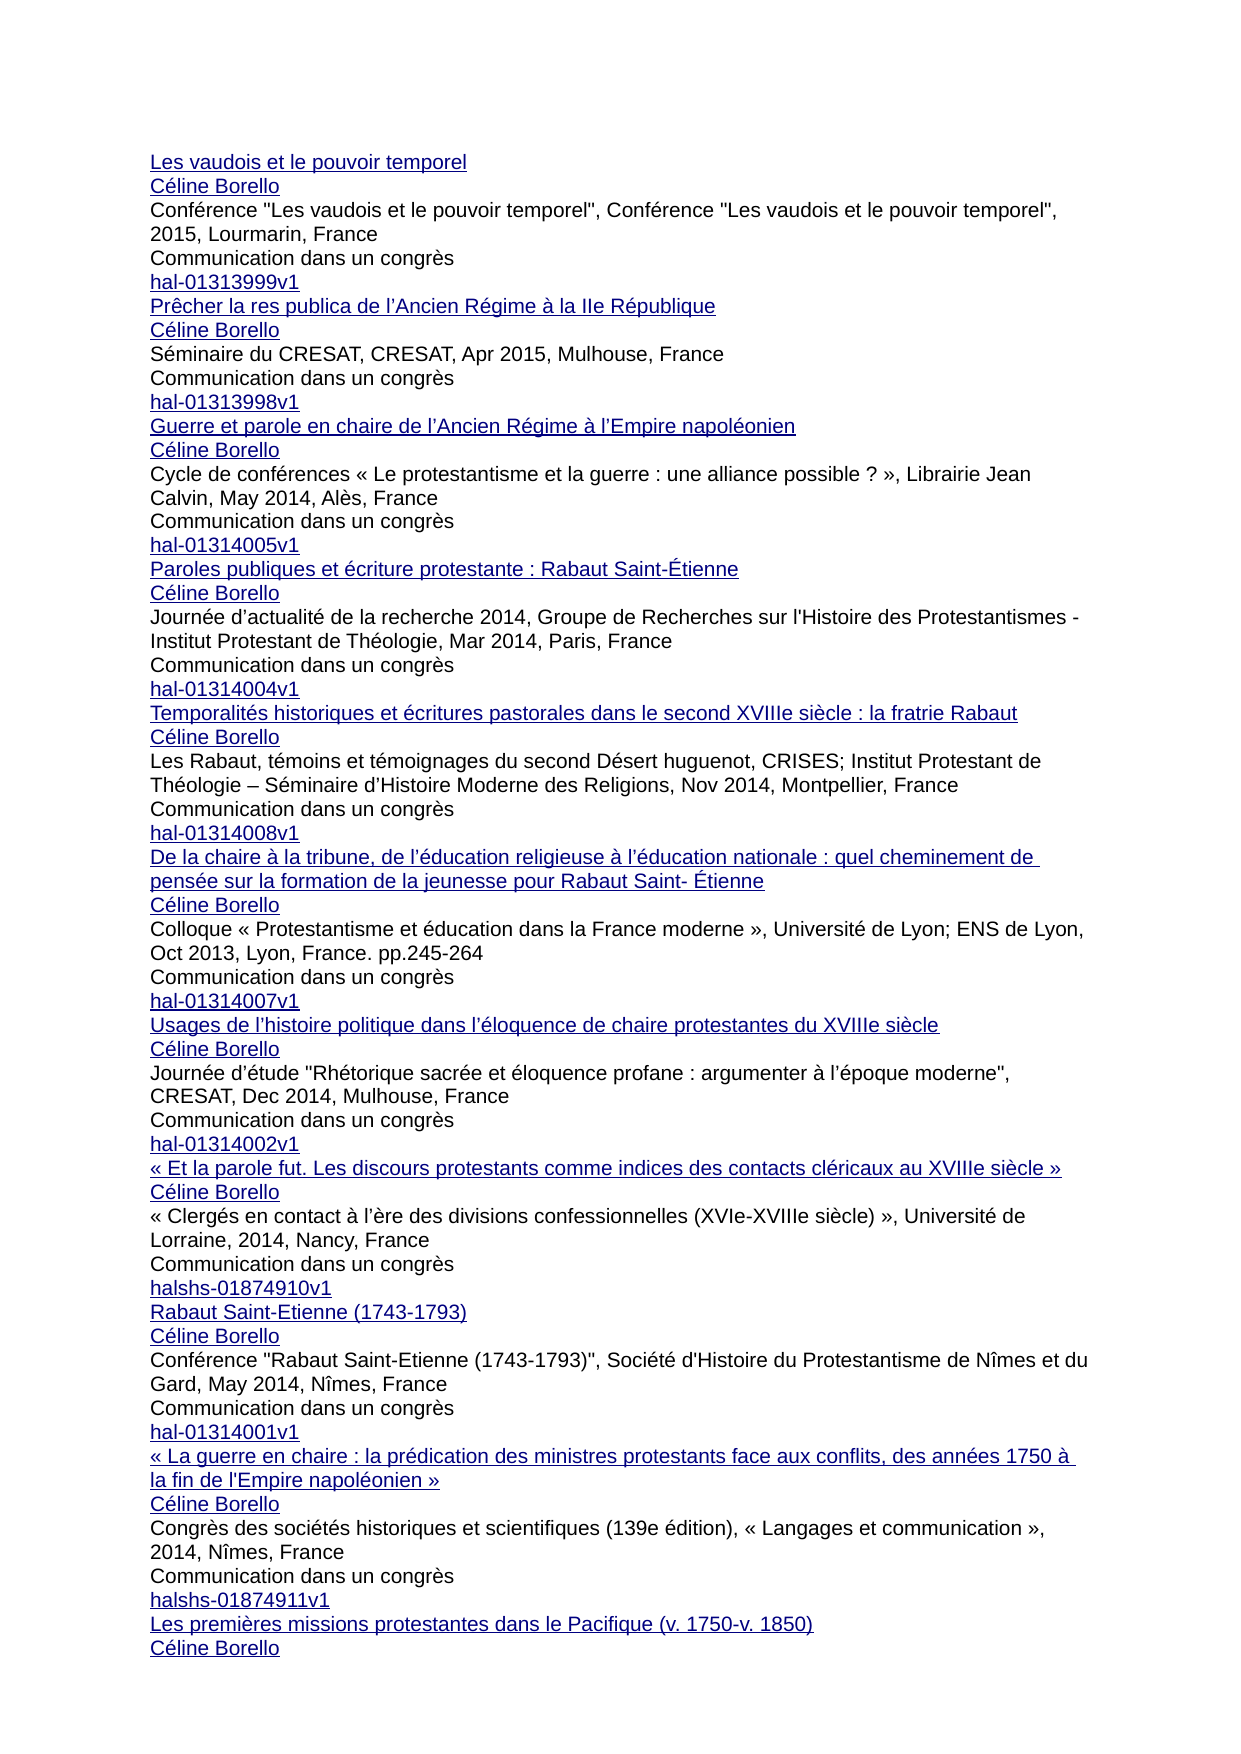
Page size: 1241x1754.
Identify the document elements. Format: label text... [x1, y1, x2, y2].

table_cell « La guerre en chaire : la prédication des ministres protestants face aux conflits, des années 1750 à la fin de l'Empire napoléonien » Céline Borello Congrès des sociétés historiques et scientifiques (139e édition), « Langages et communication », 2014, Nîmes, France Communication dans un congrès halshs-01874911v1 [150, 1444, 1090, 1611]
table_cell Temporalités historiques et écritures pastorales dans le second XVIIIe siècle : la fratrie Rabaut Céline Borello Les Rabaut, témoins et témoignages du second Désert huguenot, CRISES; Institut Protestant de Théologie – Séminaire d’Histoire Moderne des Religions, Nov 2014, Montpellier, France Communication dans un congrès hal-01314008v1 [150, 701, 1090, 845]
table_cell Prêcher la res publica de l’Ancien Régime à la IIe République Céline Borello Séminaire du CRESAT, CRESAT, Apr 2015, Mulhouse, France Communication dans un congrès hal-01313998v1 [150, 294, 1090, 413]
table_cell Paroles publiques et écriture protestante : Rabaut Saint-Étienne Céline Borello Journée d’actualité de la recherche 2014, Groupe de Recherches sur l'Histoire des Protestantismes - Institut Protestant de Théologie, Mar 2014, Paris, France Communication dans un congrès hal-01314004v1 [150, 557, 1090, 701]
table_cell De la chaire à la tribune, de l’éducation religieuse à l’éducation nationale : quel cheminement de pensée sur la formation de la jeunesse pour Rabaut Saint- Étienne Céline Borello Colloque « Protestantisme et éducation dans la France moderne », Université de Lyon; ENS de Lyon, Oct 2013, Lyon, France. pp.245-264 Communication dans un congrès hal-01314007v1 [150, 845, 1090, 1012]
table_cell Usages de l’histoire politique dans l’éloquence de chaire protestantes du XVIIIe siècle Céline Borello Journée d’étude "Rhétorique sacrée et éloquence profane : argumenter à l’époque moderne", CRESAT, Dec 2014, Mulhouse, France Communication dans un congrès hal-01314002v1 [150, 1013, 1090, 1156]
table_cell « Et la parole fut. Les discours protestants comme indices des contacts cléricaux au XVIIIe siècle » Céline Borello « Clergés en contact à l’ère des divisions confessionnelles (XVIe-XVIIIe siècle) », Université de Lorraine, 2014, Nancy, France Communication dans un congrès halshs-01874910v1 [150, 1156, 1090, 1300]
table_cell Rabaut Saint-Etienne (1743-1793) Céline Borello Conférence "Rabaut Saint-Etienne (1743-1793)", Société d'Histoire du Protestantisme de Nîmes et du Gard, May 2014, Nîmes, France Communication dans un congrès hal-01314001v1 [150, 1300, 1090, 1444]
table_cell Guerre et parole en chaire de l’Ancien Régime à l’Empire napoléonien Céline Borello Cycle de conférences « Le protestantisme et la guerre : une alliance possible ? », Librairie Jean Calvin, May 2014, Alès, France Communication dans un congrès hal-01314005v1 [150, 414, 1090, 557]
table_cell Les premières missions protestantes dans le Pacifique (v. 1750-v. 1850) Céline Borello [150, 1611, 1090, 1659]
table_cell Les vaudois et le pouvoir temporel Céline Borello Conférence "Les vaudois et le pouvoir temporel", Conférence "Les vaudois et le pouvoir temporel", 2015, Lourmarin, France Communication dans un congrès hal-01313999v1 [150, 150, 1090, 294]
